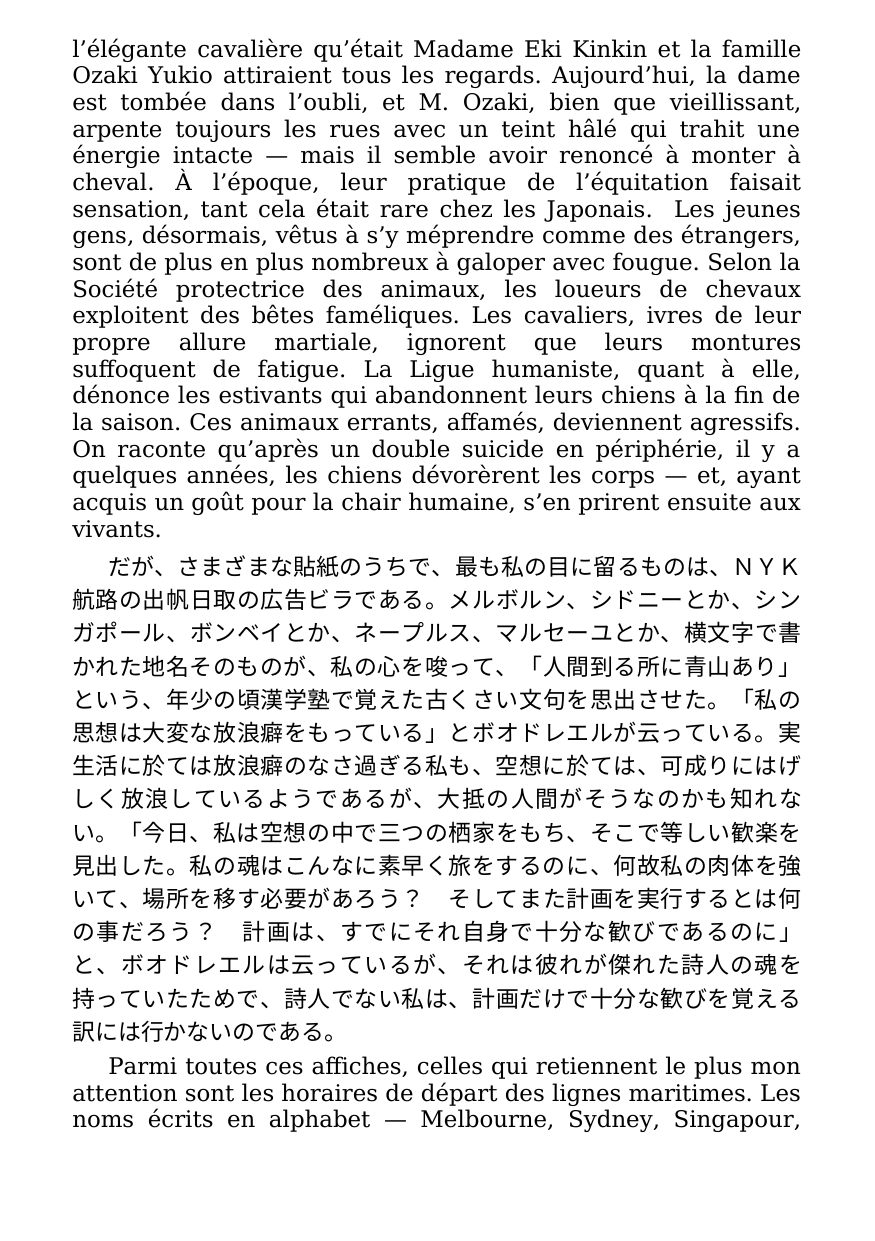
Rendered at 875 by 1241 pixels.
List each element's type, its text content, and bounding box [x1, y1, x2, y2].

text l’élégante cavalière qu’était Madame Eki Kinkin et la famille Ozaki Yukio attiraient tous les regards. Aujourd’hui, la dame est tombée dans l’oubli, et M. Ozaki, bien que vieillissant, arpente toujours les rues avec un teint hâlé qui trahit une énergie intacte — mais il semble avoir renoncé à monter à cheval. À l’époque, leur pratique de l’équitation faisait sensation, tant cela était rare chez les Japonais. Les jeunes gens, désormais, vêtus à s’y méprendre comme des étrangers, sont de plus en plus nombreux à galoper avec fougue. Selon la Société protectrice des animaux, les loueurs de chevaux exploitent des bêtes faméliques. Les cavaliers, ivres de leur propre allure martiale, ignorent que leurs montures suffoquent de fatigue. La Ligue humaniste, quant à elle, dénonce les estivants qui abandonnent leurs chiens à la fin de la saison. Ces animaux errants, affamés, deviennent agressifs. On raconte qu’après un double suicide en périphérie, il y a quelques années, les chiens dévorèrent les corps — et, ayant acquis un goût pour la chair humaine, s’en prirent ensuite aux vivants. [72, 36, 802, 543]
text Parmi toutes ces affiches, celles qui retiennent le plus mon attention sont les horaires de départ des lignes maritimes. Les noms écrits en alphabet — Melbourne, Sydney, Singapour, [72, 1053, 802, 1133]
text だが、さまざまな貼紙のうちで、最も私の目に留るものは、ＮＹＫ航路の出帆日取の広告ビラである。メルボルン、シドニーとか、シンガポール、ボンベイとか、ネープルス、マルセーユとか、横文字で書かれた地名そのものが、私の心を唆って、「人間到る所に青山あり」という、年少の頃漢学塾で覚えた古くさい文句を思出させた。「私の思想は大変な放浪癖をもっている」とボオドレエルが云っている。実生活に於ては放浪癖のなさ過ぎる私も、空想に於ては、可成りにはげしく放浪しているようであるが、大抵の人間がそうなのかも知れない。「今日、私は空想の中で三つの栖家をもち、そこで等しい歓楽を見出した。私の魂はこんなに素早く旅をするのに、何故私の肉体を強いて、場所を移す必要があろう？ そしてまた計画を実行するとは何の事だろう？ 計画は、すでにそれ自身で十分な歓びであるのに」と、ボオドレエルは云っているが、それは彼れが傑れた詩人の魂を持っていたためで、詩人でない私は、計画だけで十分な歓びを覚える訳には行かないのである。 [72, 549, 802, 1047]
